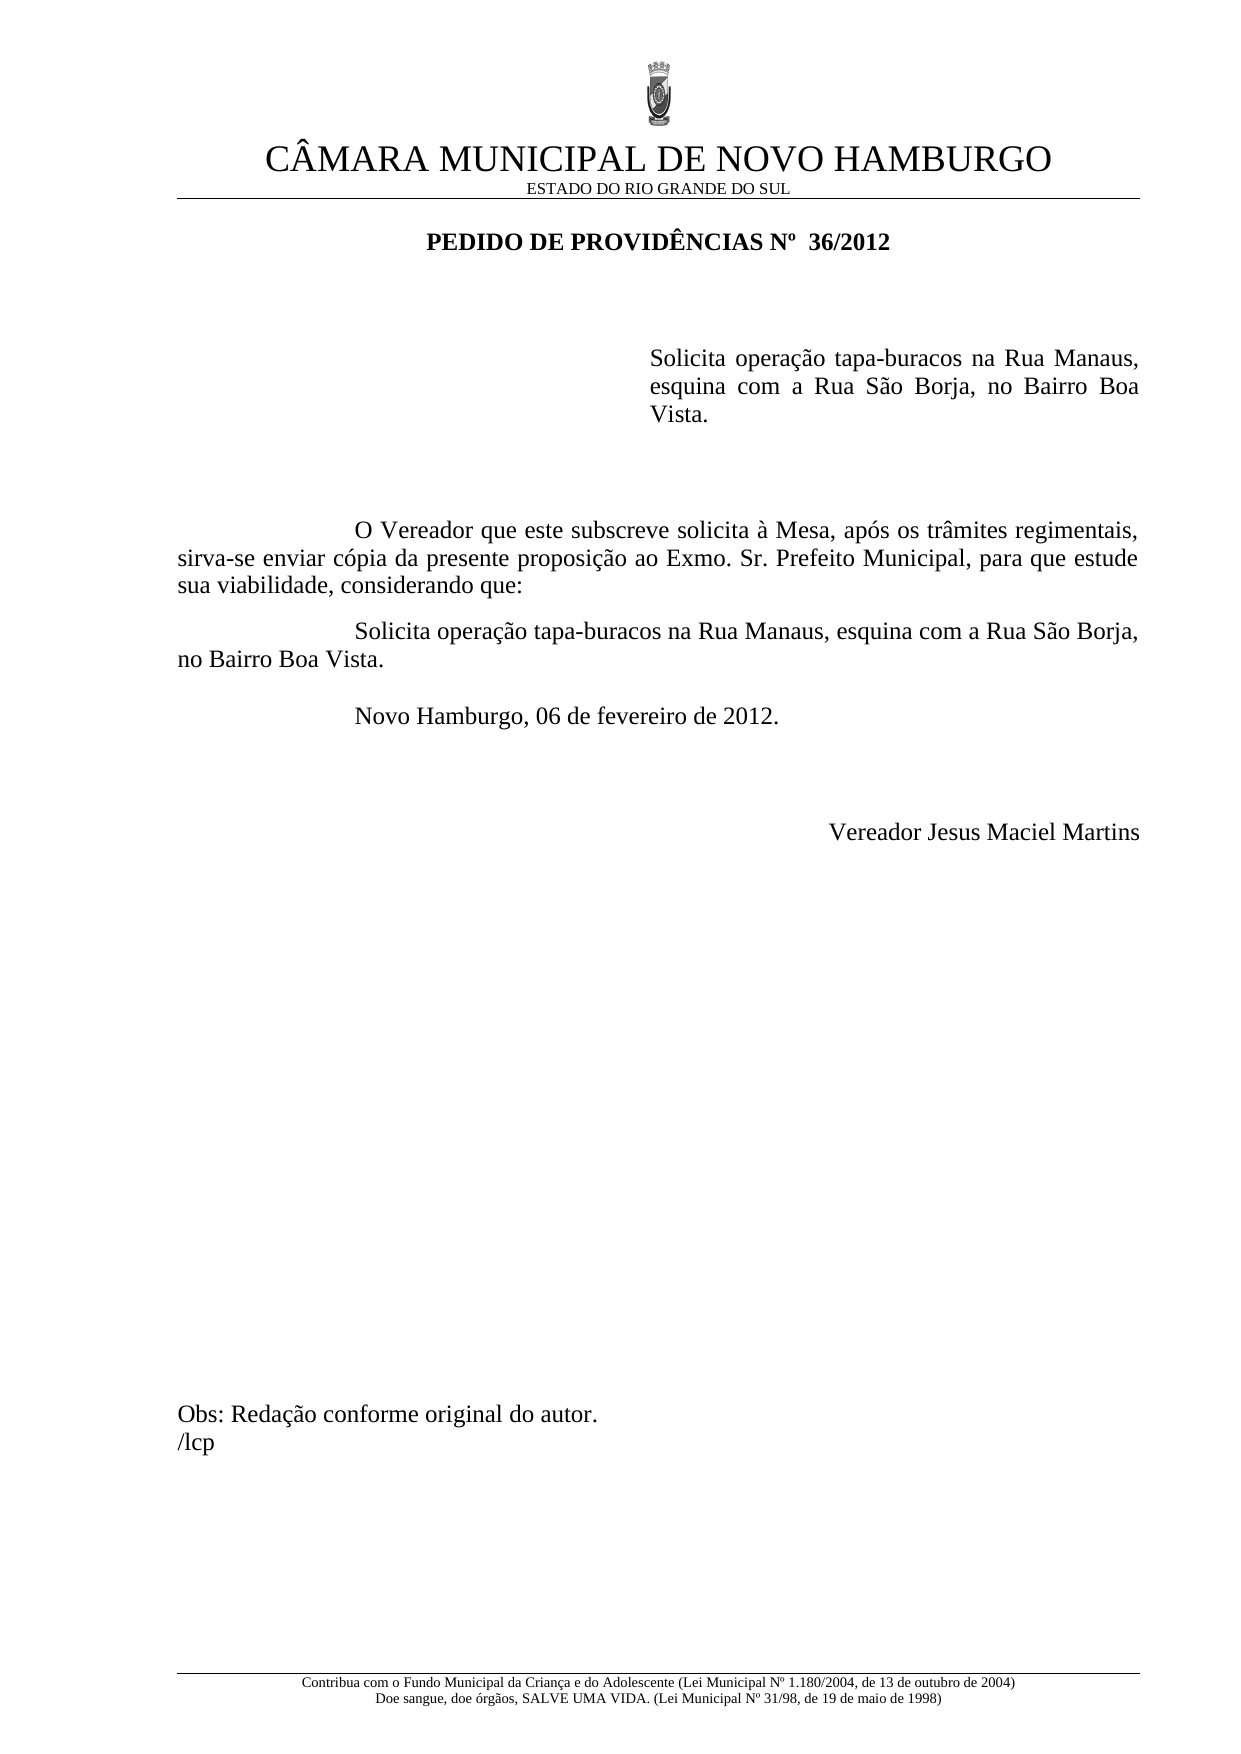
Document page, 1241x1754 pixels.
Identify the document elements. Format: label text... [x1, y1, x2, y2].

text O Vereador que este subscreve solicita à Mesa, após os trâmites regimentais, sirva-se enviar cópia da presente proposição ao Exmo. Sr. Prefeito Municipal, para que estude sua viabilidade, considerando que: [177, 516, 1140, 599]
text Obs: Redação conforme original do autor. [177, 1400, 1140, 1428]
text /lcp [177, 1428, 1140, 1456]
text PEDIDO DE PROVIDÊNCIAS Nº 36/2012 [177, 228, 1140, 256]
text Vereador Jesus Maciel Martins [177, 818, 1140, 846]
text Solicita operação tapa-buracos na Rua Manaus, esquina com a Rua São Borja, no Bairro Boa Vista. [177, 617, 1140, 672]
text Solicita operação tapa-buracos na Rua Manaus, esquina com a Rua São Borja, no Bairro Boa Vista. [649, 344, 1140, 428]
text Novo Hamburgo, 06 de fevereiro de 2012. [177, 702, 1140, 730]
